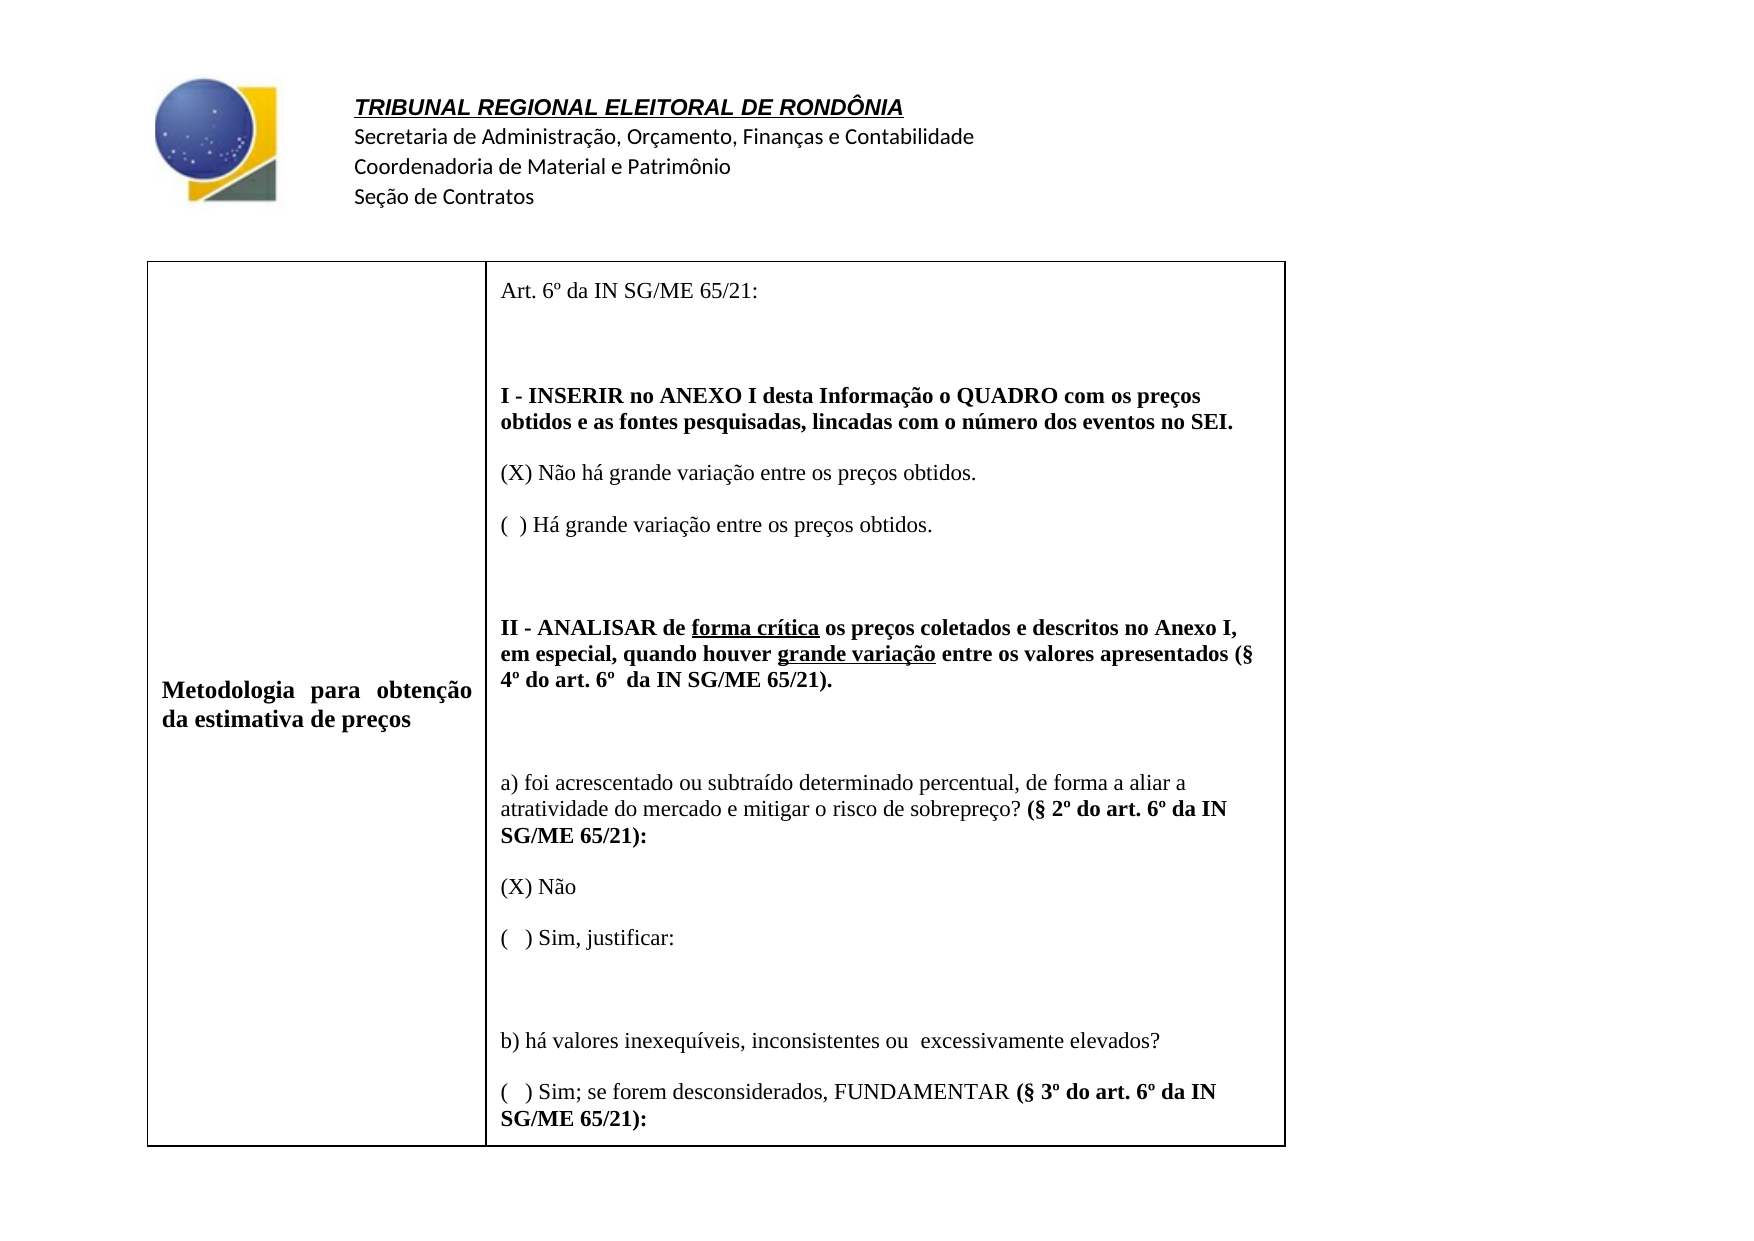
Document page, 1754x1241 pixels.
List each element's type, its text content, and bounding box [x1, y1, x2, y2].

table_cell Metodologia para obtenção da estimativa de preços [148, 262, 485, 1145]
table_cell Art. 6º da IN SG/ME 65/21: I - INSERIR no ANEXO I desta Informação o QUADRO com os preços obtidos e as fontes pesquisadas, lincadas com o número dos eventos no SEI. (X) Não há grande variação entre os preços obtidos. ( ) Há grande variação entre os preços obtidos. II - ANALISAR de forma crítica os preços coletados e descritos no Anexo I, em especial, quando houver grande variação entre os valores apresentados (§ 4º do art. 6º da IN SG/ME 65/21). a) foi acrescentado ou subtraído determinado percentual, de forma a aliar a atratividade do mercado e mitigar o risco de sobrepreço? (§ 2º do art. 6º da IN SG/ME 65/21): (X) Não ( ) Sim, justificar: b) há valores inexequíveis, inconsistentes ou excessivamente elevados? ( ) Sim; se forem desconsiderados, FUNDAMENTAR (§ 3º do art. 6º da IN SG/ME 65/21): [487, 262, 1284, 1145]
